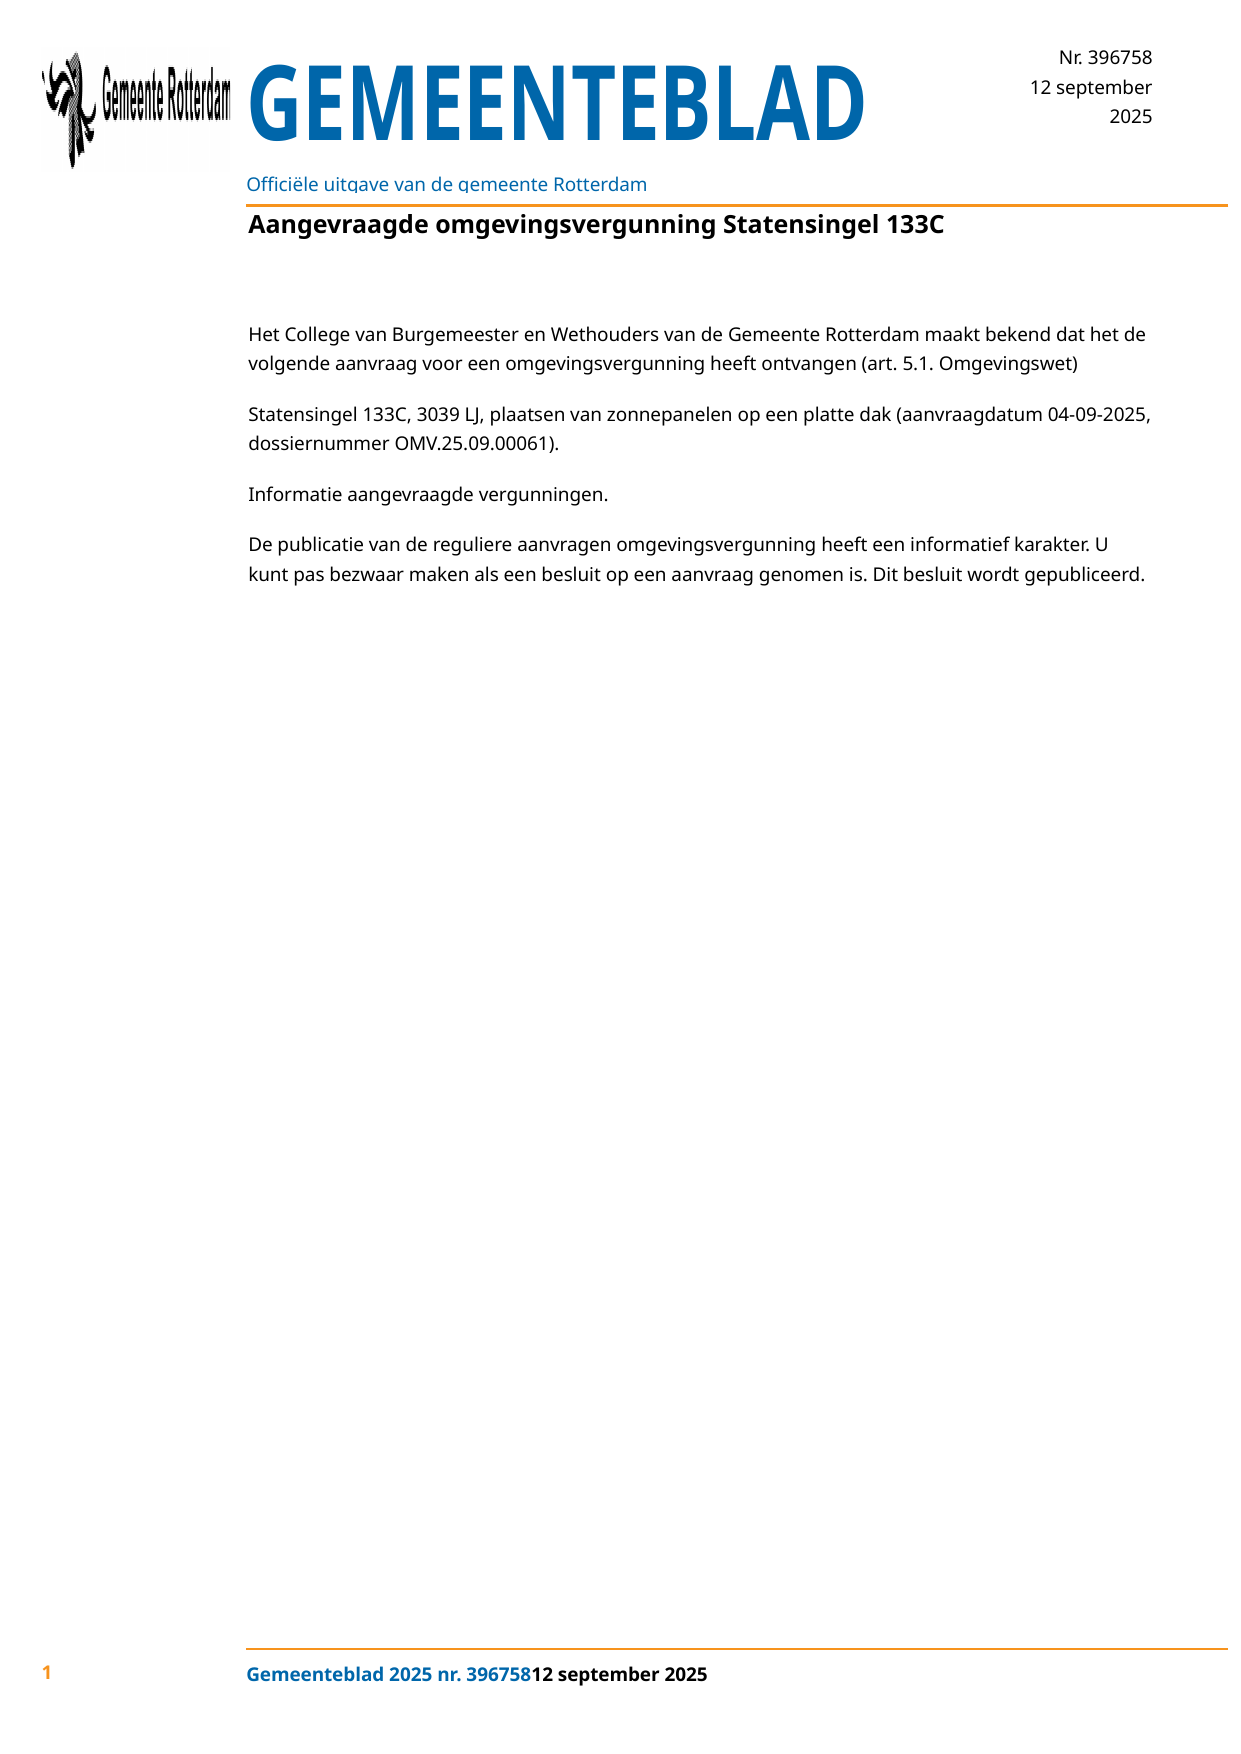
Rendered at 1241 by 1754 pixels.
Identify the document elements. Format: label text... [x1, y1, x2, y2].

picture [41, 47, 231, 172]
text Informatie aangevraagde vergunningen. [248, 481, 1152, 506]
text De publicatie van de reguliere aanvragen omgevingsvergunning heeft een informatief karakter. U kunt pas bezwaar maken als een besluit op een aanvraag genomen is. Dit besluit wordt gepubliceerd. [248, 531, 1152, 586]
text Aangevraagde omgevingsvergunning Statensingel 133C [248, 207, 1152, 241]
text Statensingel 133C, 3039 LJ, plaatsen van zonnepanelen op een platte dak (aanvraagdatum 04-09-2025, dossiernummer OMV.25.09.00061). [248, 401, 1152, 456]
text Het College van Burgemeester en Wethouders van de Gemeente Rotterdam maakt bekend dat het de volgende aanvraag voor een omgevingsvergunning heeft ontvangen (art. 5.1. Omgevingswet) [248, 321, 1152, 376]
